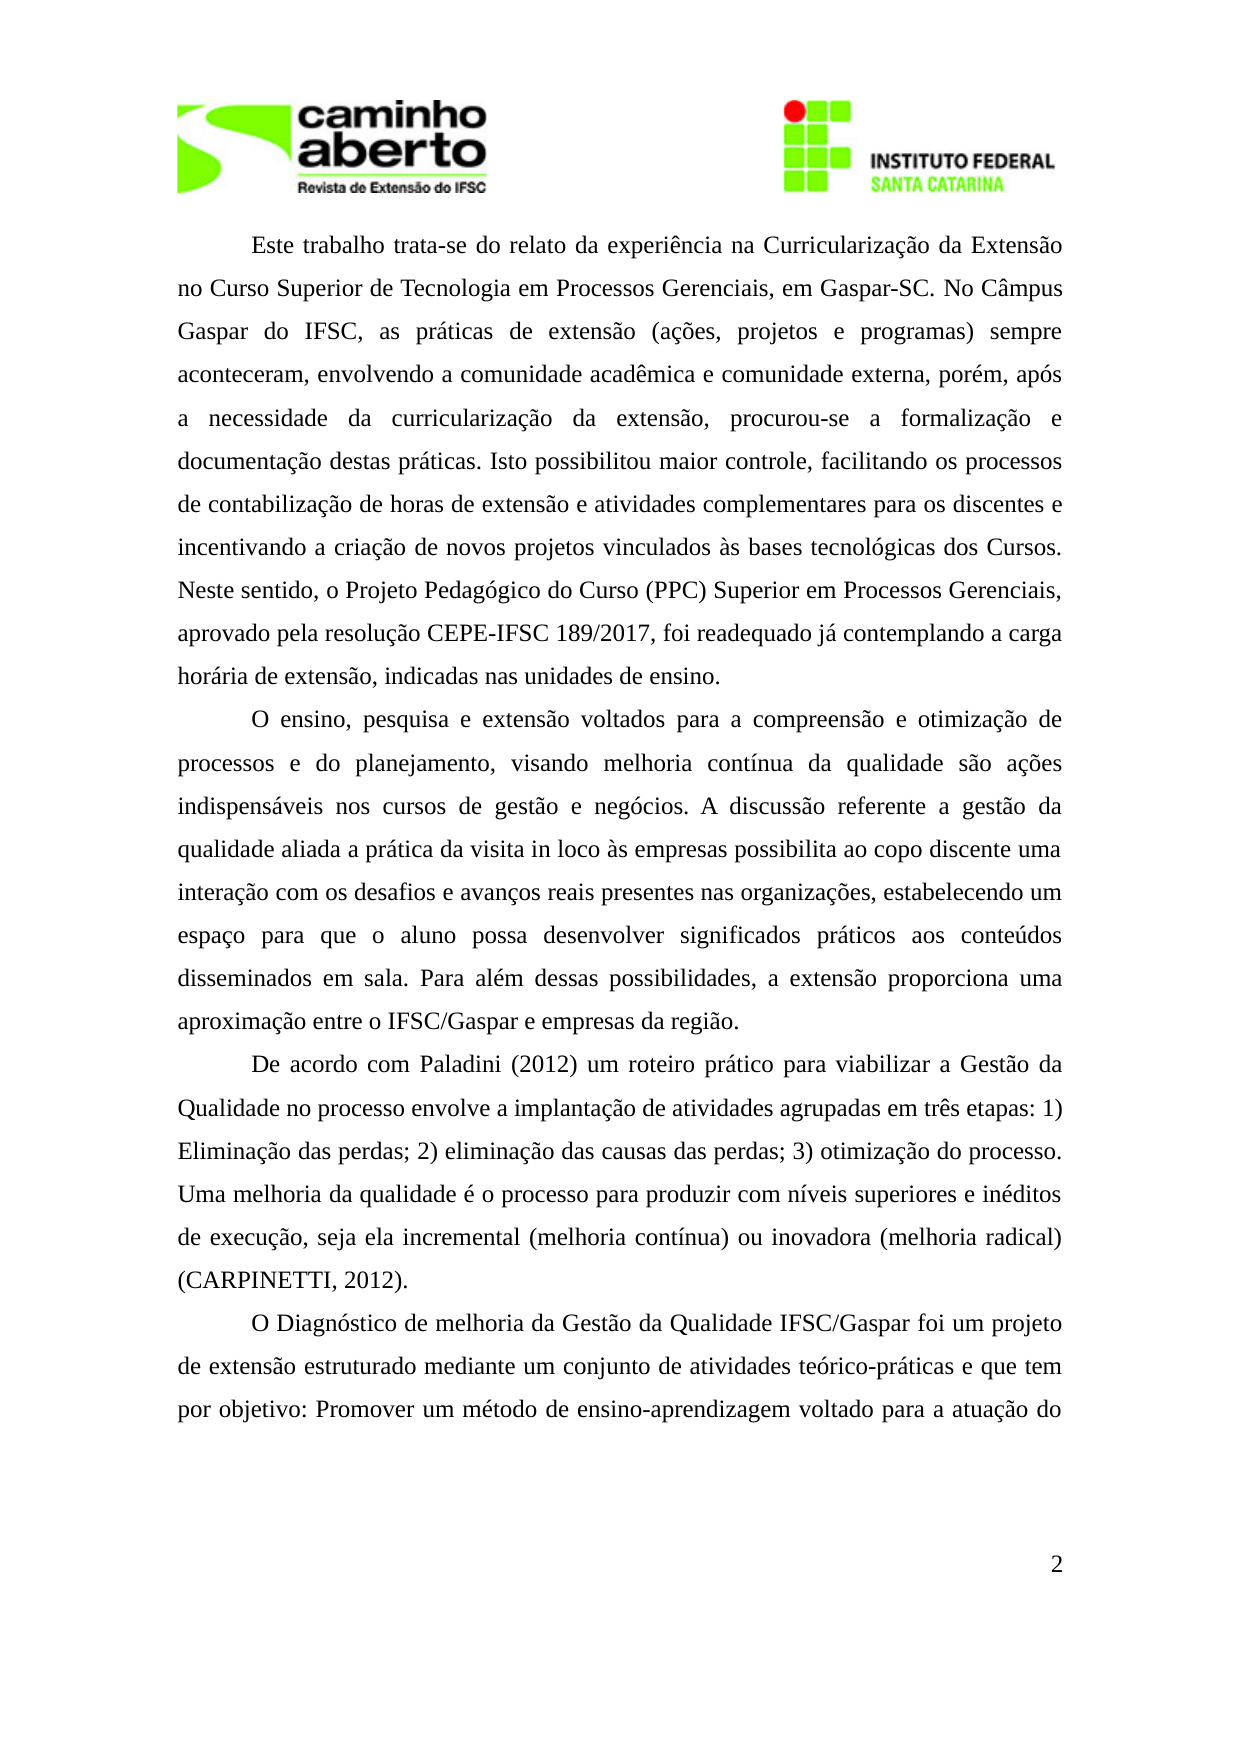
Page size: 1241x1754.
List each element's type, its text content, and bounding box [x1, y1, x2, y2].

picture [783, 100, 1056, 193]
text Este trabalho trata-se do relato da experiência na Curricularização da Extensão no Curso Superior de Tecnologia em Processos Gerenciais, em Gaspar-SC. No Câmpus Gaspar do IFSC, as práticas de extensão (ações, projetos e programas) sempre aconteceram, envolvendo a comunidade acadêmica e comunidade externa, porém, após a necessidade da curricularização da extensão, procurou-se a formalização e documentação destas práticas. Isto possibilitou maior controle, facilitando os processos de contabilização de horas de extensão e atividades complementares para os discentes e incentivando a criação de novos projetos vinculados às bases tecnológicas dos Cursos. Neste sentido, o Projeto Pedagógico do Curso (PPC) Superior em Processos Gerenciais, aprovado pela resolução CEPE-IFSC 189/2017, foi readequado já contemplando a carga horária de extensão, indicadas nas unidades de ensino. [177, 230, 1063, 690]
text O ensino, pesquisa e extensão voltados para a compreensão e otimização de processos e do planejamento, visando melhoria contínua da qualidade são ações indispensáveis nos cursos de gestão e negócios. A discussão referente a gestão da qualidade aliada a prática da visita in loco às empresas possibilita ao copo discente uma interação com os desafios e avanços reais presentes nas organizações, estabelecendo um espaço para que o aluno possa desenvolver significados práticos aos conteúdos disseminados em sala. Para além dessas possibilidades, a extensão proporciona uma aproximação entre o IFSC/Gaspar e empresas da região. [177, 704, 1063, 1035]
text O Diagnóstico de melhoria da Gestão da Qualidade IFSC/Gaspar foi um projeto de extensão estruturado mediante um conjunto de atividades teórico-práticas e que tem por objetivo: Promover um método de ensino-aprendizagem voltado para a atuação do [177, 1308, 1063, 1423]
text De acordo com Paladini (2012) um roteiro prático para viabilizar a Gestão da Qualidade no processo envolve a implantação de atividades agrupadas em três etapas: 1) Eliminação das perdas; 2) eliminação das causas das perdas; 3) otimização do processo. Uma melhoria da qualidade é o processo para produzir com níveis superiores e inéditos de execução, seja ela incremental (melhoria contínua) ou inovadora (melhoria radical) (CARPINETTI, 2012). [177, 1049, 1063, 1294]
picture [177, 100, 487, 193]
